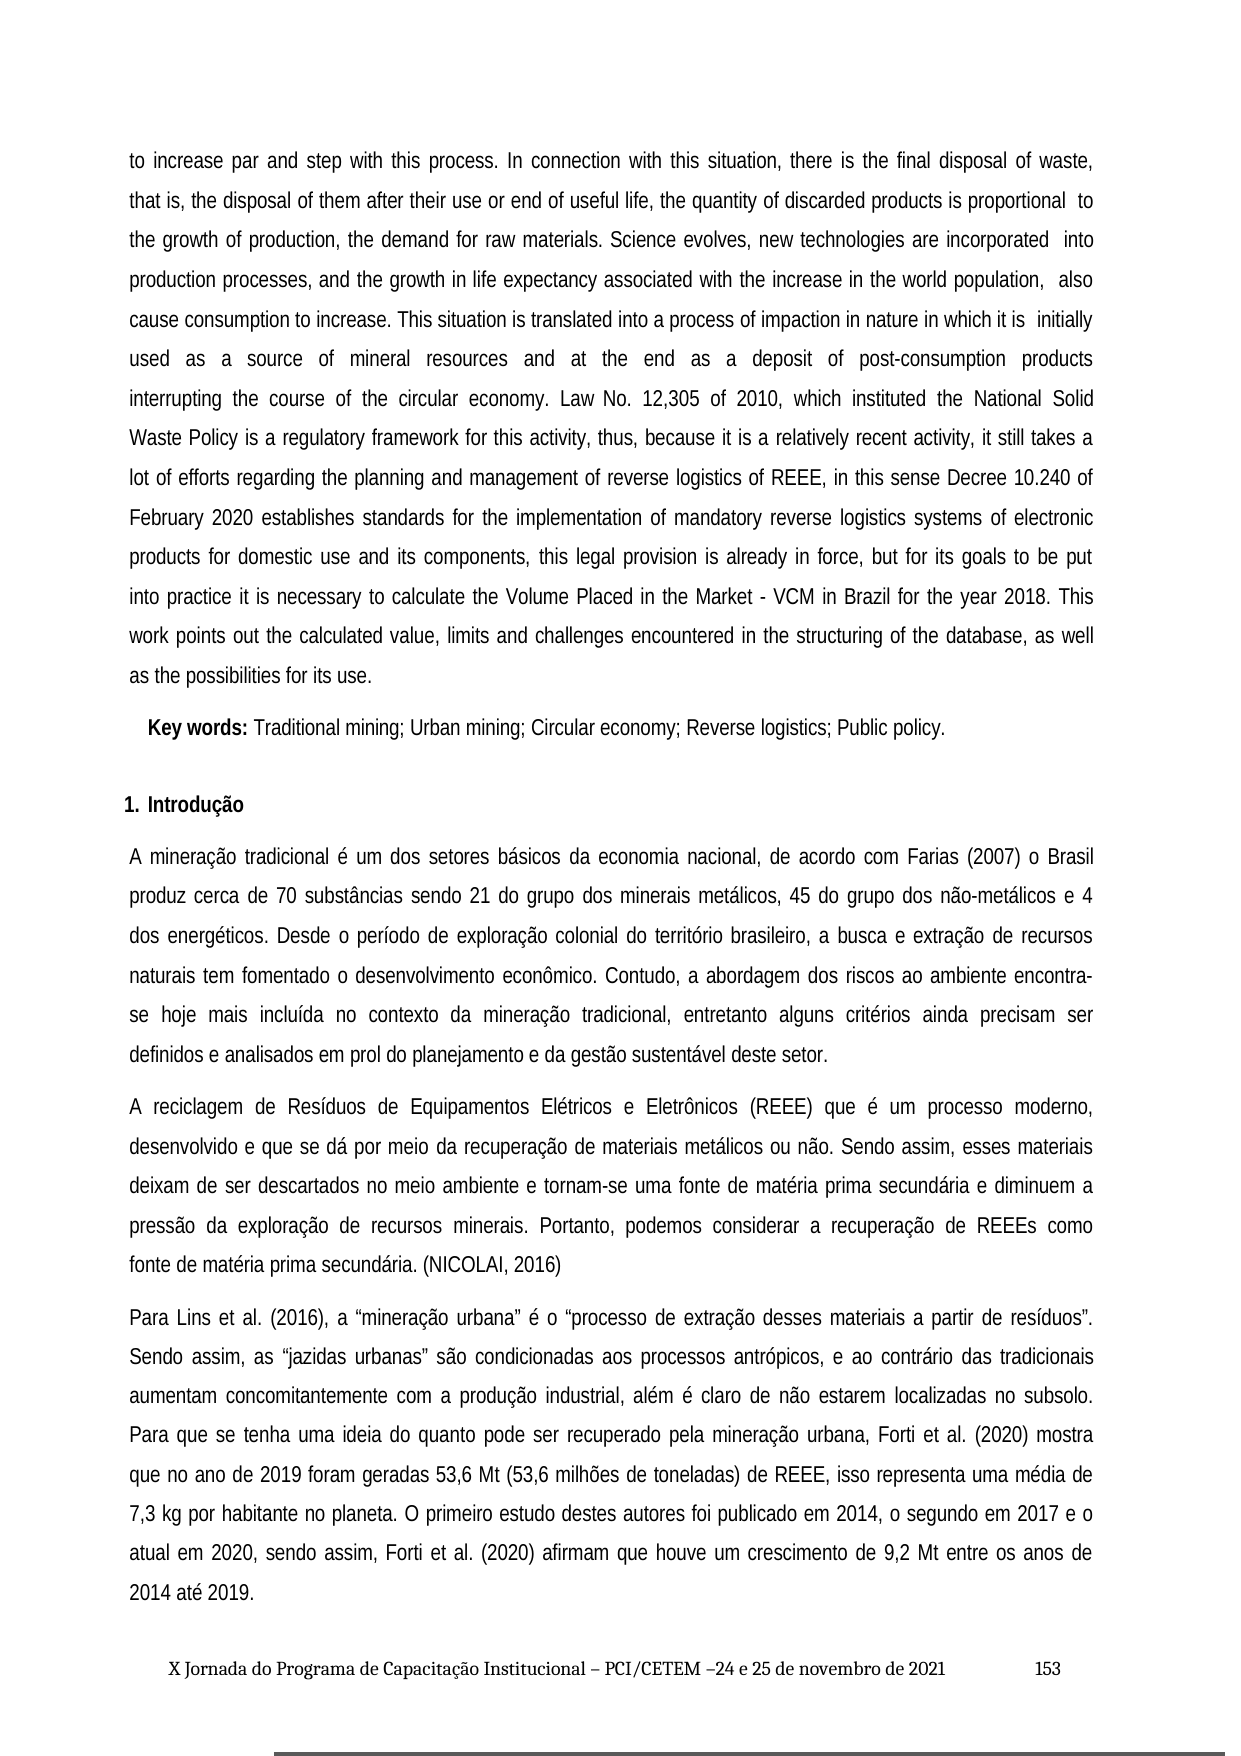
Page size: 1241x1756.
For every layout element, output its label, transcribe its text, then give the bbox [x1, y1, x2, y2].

text A reciclagem de Resíduos de Equipamentos Elétricos e Eletrônicos (REEE) que é um processo moderno, desenvolvido e que se dá por meio da recuperação de materiais metálicos ou não. Sendo assim, esses materiais deixam de ser descartados no meio ambiente e tornam-se uma fonte de matéria prima secundária e diminuem a pressão da exploração de recursos minerais. Portanto, podemos considerar a recuperação de REEEs como fonte de matéria prima secundária. (NICOLAI, 2016) [129, 1093, 1094, 1278]
list Introdução [124, 791, 1111, 817]
text Key words: Traditional mining; Urban mining; Circular economy; Reverse logistics; Public policy. [148, 714, 1111, 740]
text Para Lins et al. (2016), a “mineração urbana” é o “processo de extração desses materiais a partir de resíduos”. Sendo assim, as “jazidas urbanas” são condicionadas aos processos antrópicos, e ao contrário das tradicionais aumentam concomitantemente com a produção industrial, além é claro de não estarem localizadas no subsolo. Para que se tenha uma ideia do quanto pode ser recuperado pela mineração urbana, Forti et al. (2020) mostra que no ano de 2019 foram geradas 53,6 Mt (53,6 milhões de toneladas) de REEE, isso representa uma média de 7,3 kg por habitante no planeta. O primeiro estudo destes autores foi publicado em 2014, o segundo em 2017 e o atual em 2020, sendo assim, Forti et al. (2020) afirmam que houve um crescimento de 9,2 Mt entre os anos de 2014 até 2019. [129, 1303, 1094, 1605]
text A mineração tradicional é um dos setores básicos da economia nacional, de acordo com Farias (2007) o Brasil produz cerca de 70 substâncias sendo 21 do grupo dos minerais metálicos, 45 do grupo dos não-metálicos e 4 dos energéticos. Desde o período de exploração colonial do território brasileiro, a busca e extração de recursos naturais tem fomentado o desenvolvimento econômico. Contudo, a abordagem dos riscos ao ambiente encontra- se hoje mais incluída no contexto da mineração tradicional, entretanto alguns critérios ainda precisam ser definidos e analisados em prol do planejamento e da gestão sustentável deste setor. [129, 843, 1094, 1067]
text to increase par and step with this process. In connection with this situation, there is the final disposal of waste, that is, the disposal of them after their use or end of useful life, the quantity of discarded products is proportional to the growth of production, the demand for raw materials. Science evolves, new technologies are incorporated into production processes, and the growth in life expectancy associated with the increase in the world population, also cause consumption to increase. This situation is translated into a process of impaction in nature in which it is initially used as a source of mineral resources and at the end as a deposit of post-consumption products interrupting the course of the circular economy. Law No. 12,305 of 2010, which instituted the National Solid Waste Policy is a regulatory framework for this activity, thus, because it is a relatively recent activity, it still takes a lot of efforts regarding the planning and management of reverse logistics of REEE, in this sense Decree 10.240 of February 2020 establishes standards for the implementation of mandatory reverse logistics systems of electronic products for domestic use and its components, this legal provision is already in force, but for its goals to be put into practice it is necessary to calculate the Volume Placed in the Market - VCM in Brazil for the year 2018. This work points out the calculated value, limits and challenges encountered in the structuring of the database, as well as the possibilities for its use. [129, 147, 1094, 688]
